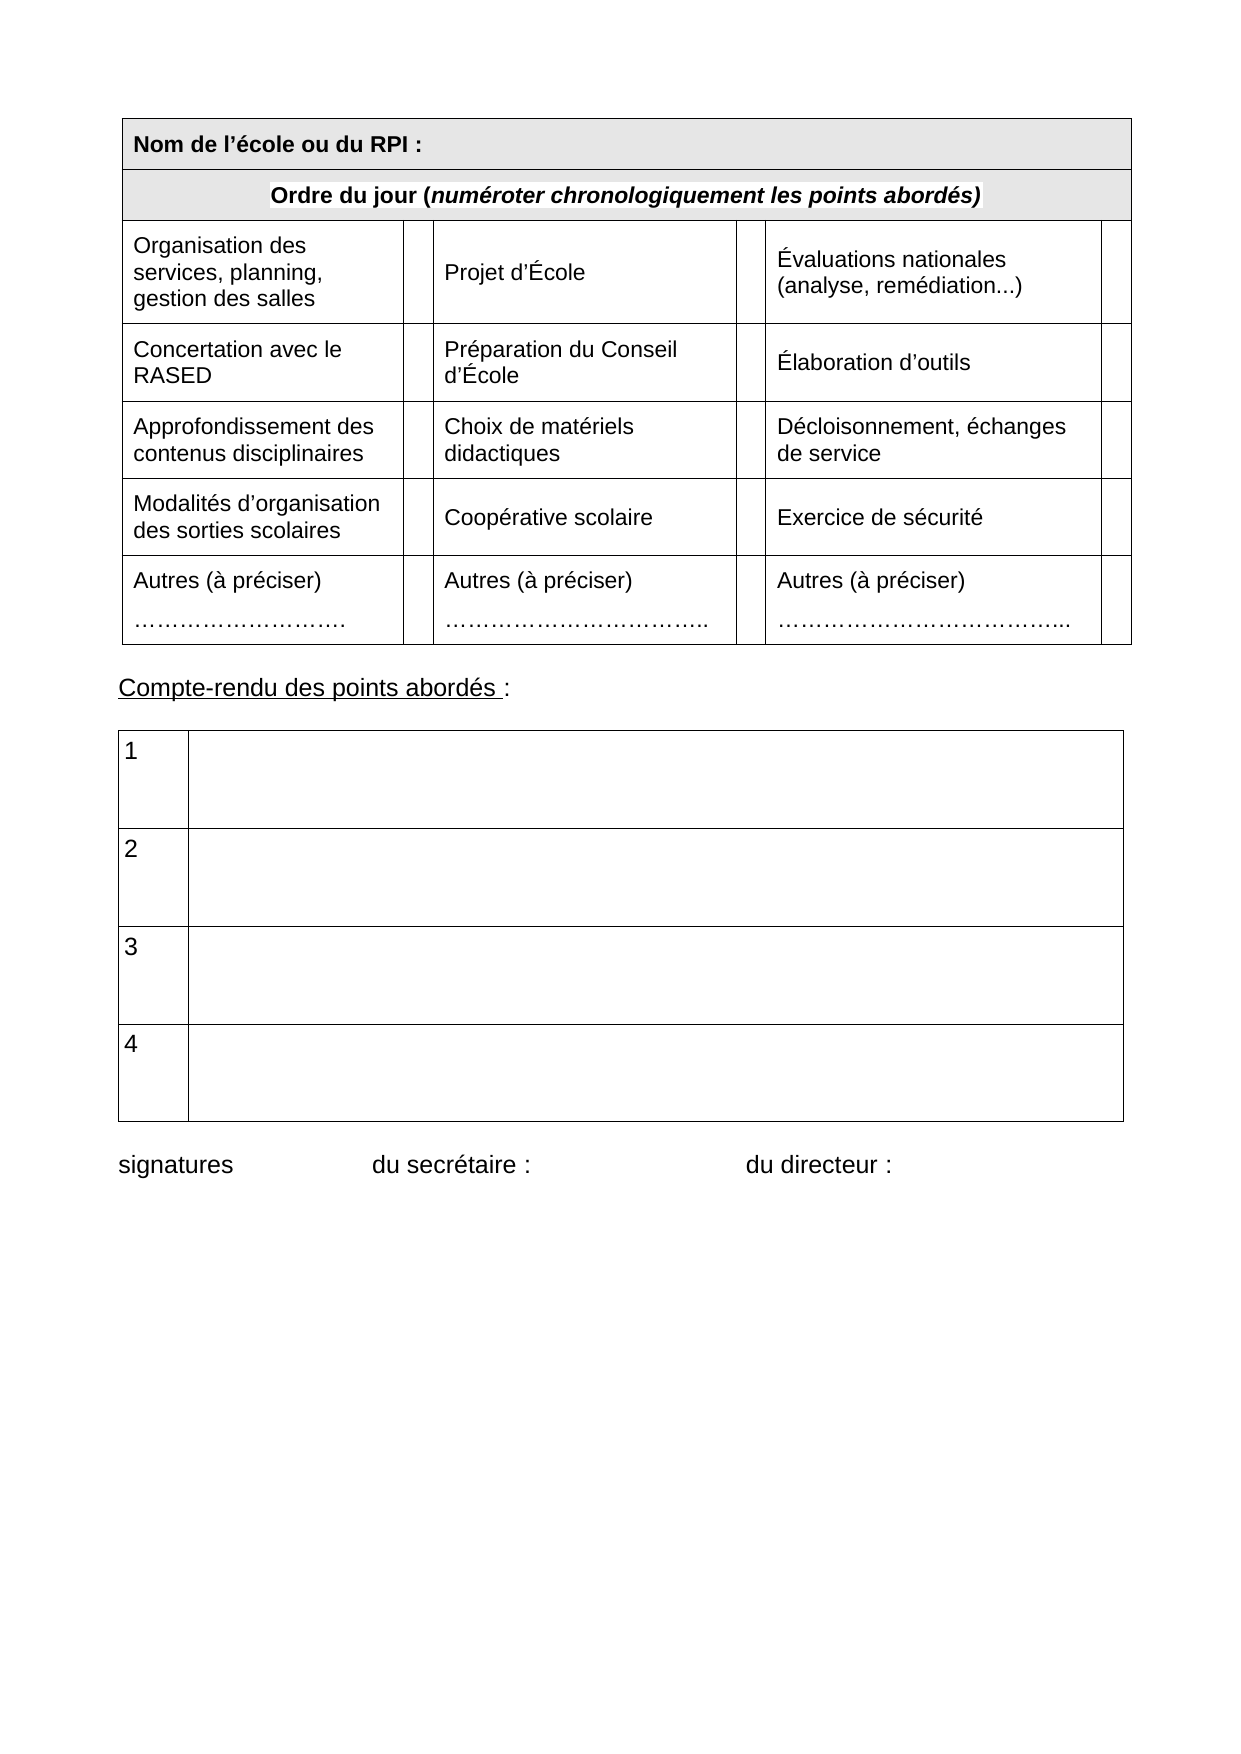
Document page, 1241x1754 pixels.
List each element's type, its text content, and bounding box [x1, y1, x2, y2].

table_cell [737, 221, 765, 323]
table_header Nom de l’école ou du RPI : [123, 119, 1131, 169]
table_header 1 [119, 731, 188, 828]
table_cell [404, 324, 433, 401]
table_cell Organisation des services, planning, gestion des salles [123, 221, 403, 323]
table_cell 2 [119, 829, 188, 926]
table_cell 3 [119, 927, 188, 1024]
table_cell Coopérative scolaire [434, 479, 736, 555]
table_cell Élaboration d’outils [766, 324, 1101, 401]
table_cell [1102, 324, 1131, 401]
table_cell [737, 402, 765, 478]
table_cell [1102, 479, 1131, 555]
table_cell Exercice de sécurité [766, 479, 1101, 555]
table_cell Concertation avec le RASED [123, 324, 403, 401]
table_cell [1102, 402, 1131, 478]
table_cell Autres (à préciser) ………………………………... [766, 556, 1101, 644]
table_cell [404, 221, 433, 323]
table_cell Préparation du Conseil d’École [434, 324, 736, 401]
table_cell Choix de matériels didactiques [434, 402, 736, 478]
table_cell [404, 479, 433, 555]
table_cell [737, 479, 765, 555]
table_cell Décloisonnement, échanges de service [766, 402, 1101, 478]
text Compte-rendu des points abordés : [118, 673, 1122, 701]
table_cell [404, 402, 433, 478]
table_cell 4 [119, 1025, 188, 1121]
table_cell [1102, 556, 1131, 644]
table_cell [737, 324, 765, 401]
table_cell Autres (à préciser) ………………………. [123, 556, 403, 644]
table_cell [189, 927, 1123, 1024]
table_cell Évaluations nationales (analyse, remédiation...) [766, 221, 1101, 323]
table_cell [404, 556, 433, 644]
table_cell [189, 1025, 1123, 1121]
table_cell Autres (à préciser) …………………………….. [434, 556, 736, 644]
table_header [189, 731, 1123, 828]
table_cell Approfondissement des contenus disciplinaires [123, 402, 403, 478]
text signatures du secrétaire : du directeur : [118, 1150, 1122, 1179]
table_cell Projet d’École [434, 221, 736, 323]
table_cell [1102, 221, 1131, 323]
table_cell [737, 556, 765, 644]
table_cell Ordre du jour (numéroter chronologiquement les points abordés) [123, 170, 1131, 220]
table_cell [189, 829, 1123, 926]
table_cell Modalités d’organisation des sorties scolaires [123, 479, 403, 555]
